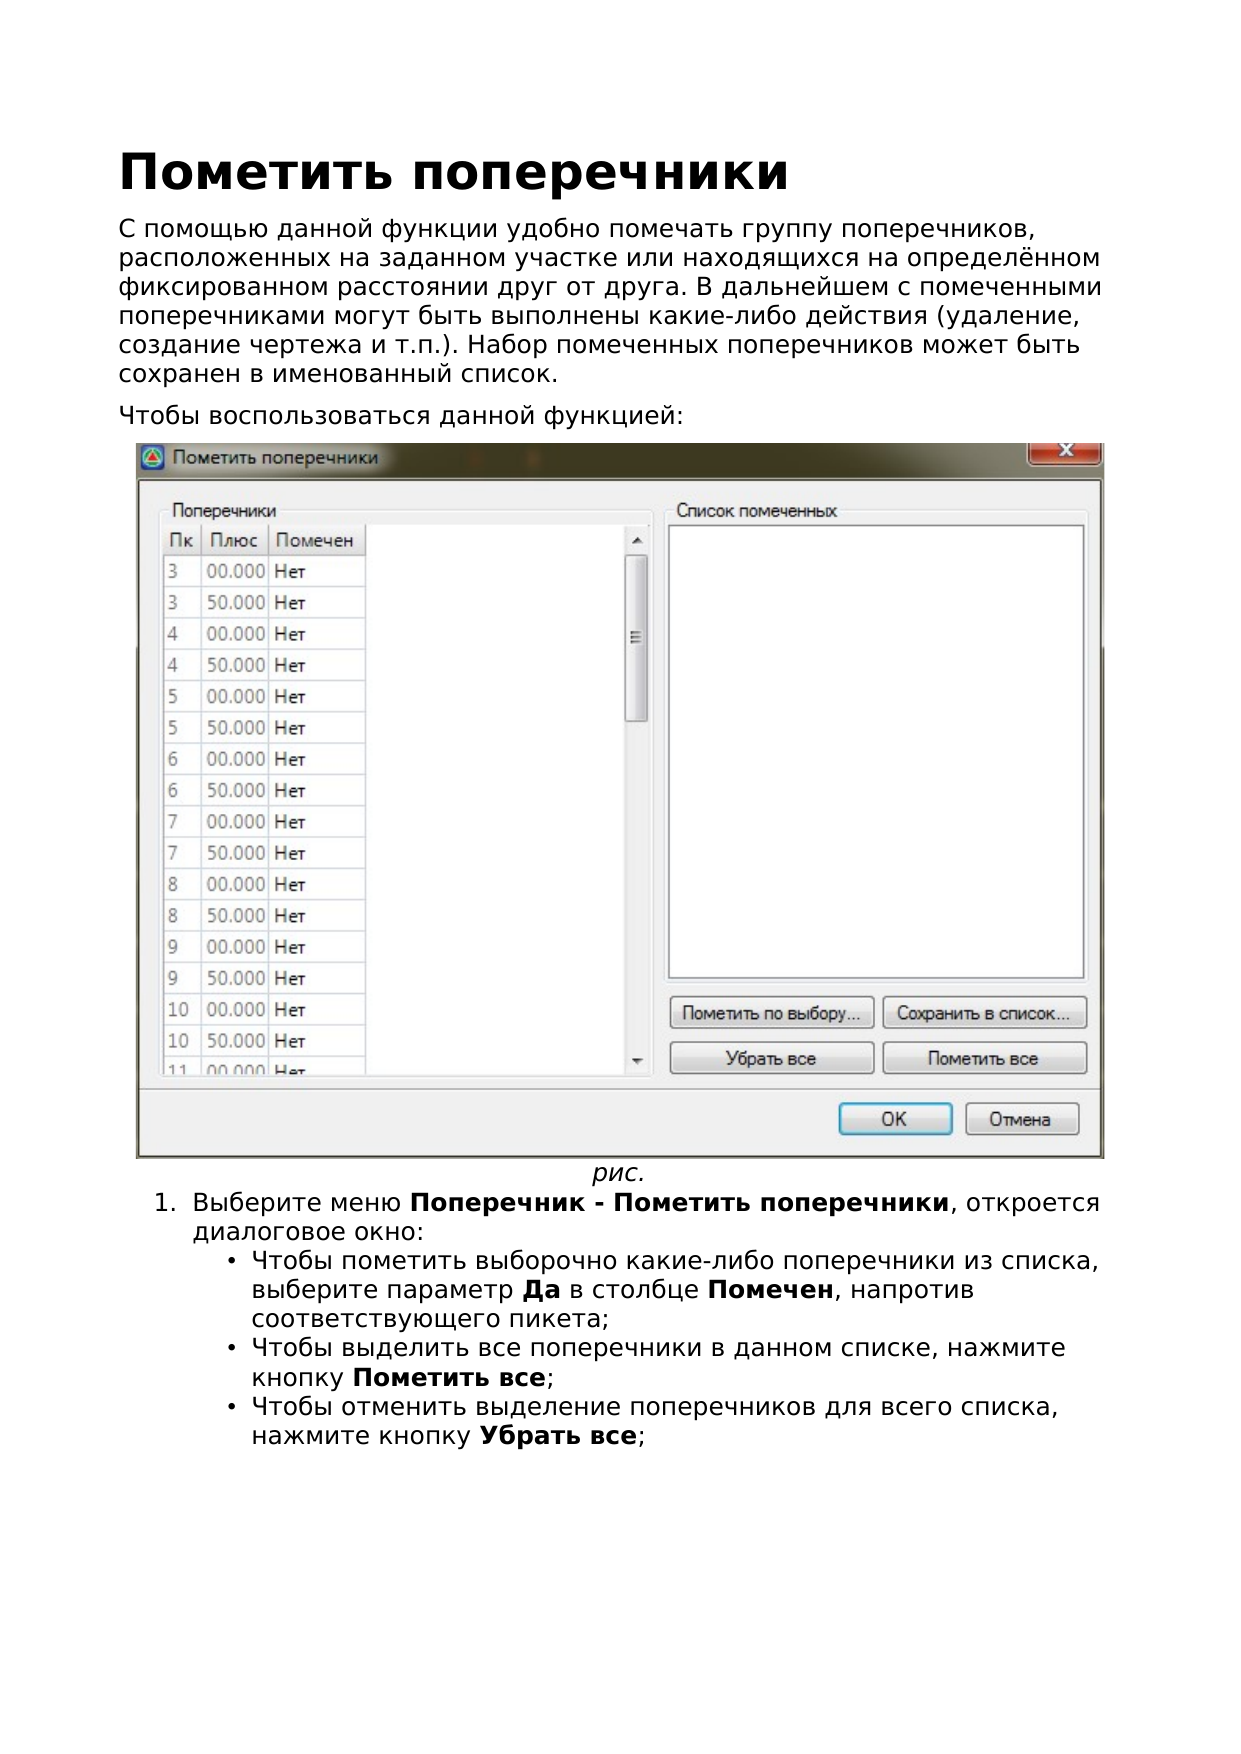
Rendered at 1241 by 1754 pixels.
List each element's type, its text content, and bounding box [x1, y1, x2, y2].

picture [135, 443, 1105, 1159]
list Чтобы выделить все поперечники в данном списке, нажмите кнопку Пометить все; [236, 1334, 1122, 1392]
list Чтобы пометить выборочно какие-либо поперечники из списка, выберите параметр Да в столбце Помечен, напротив соответствующего пикета; [236, 1246, 1122, 1334]
subtitle Пометить поперечники [118, 143, 1122, 201]
text Чтобы воспользоваться данной функцией: [118, 401, 1122, 431]
list Выберите меню Поперечник - Пометить поперечники, откроется диалоговое окно: [177, 472, 1122, 1246]
list Чтобы отменить выделение поперечников для всего списка, нажмите кнопку Убрать все; [236, 1392, 1122, 1450]
text С помощью данной функции удобно помечать группу поперечников, расположенных на заданном участке или находящихся на определённом фиксированном расстоянии друг от друга. В дальнейшем с помеченными поперечниками могут быть выполнены какие-либо действия (удаление, создание чертежа и т.п.). Набор помеченных поперечников может быть сохранен в именованный список. [118, 214, 1122, 389]
list рис. [136, 1159, 1104, 1188]
